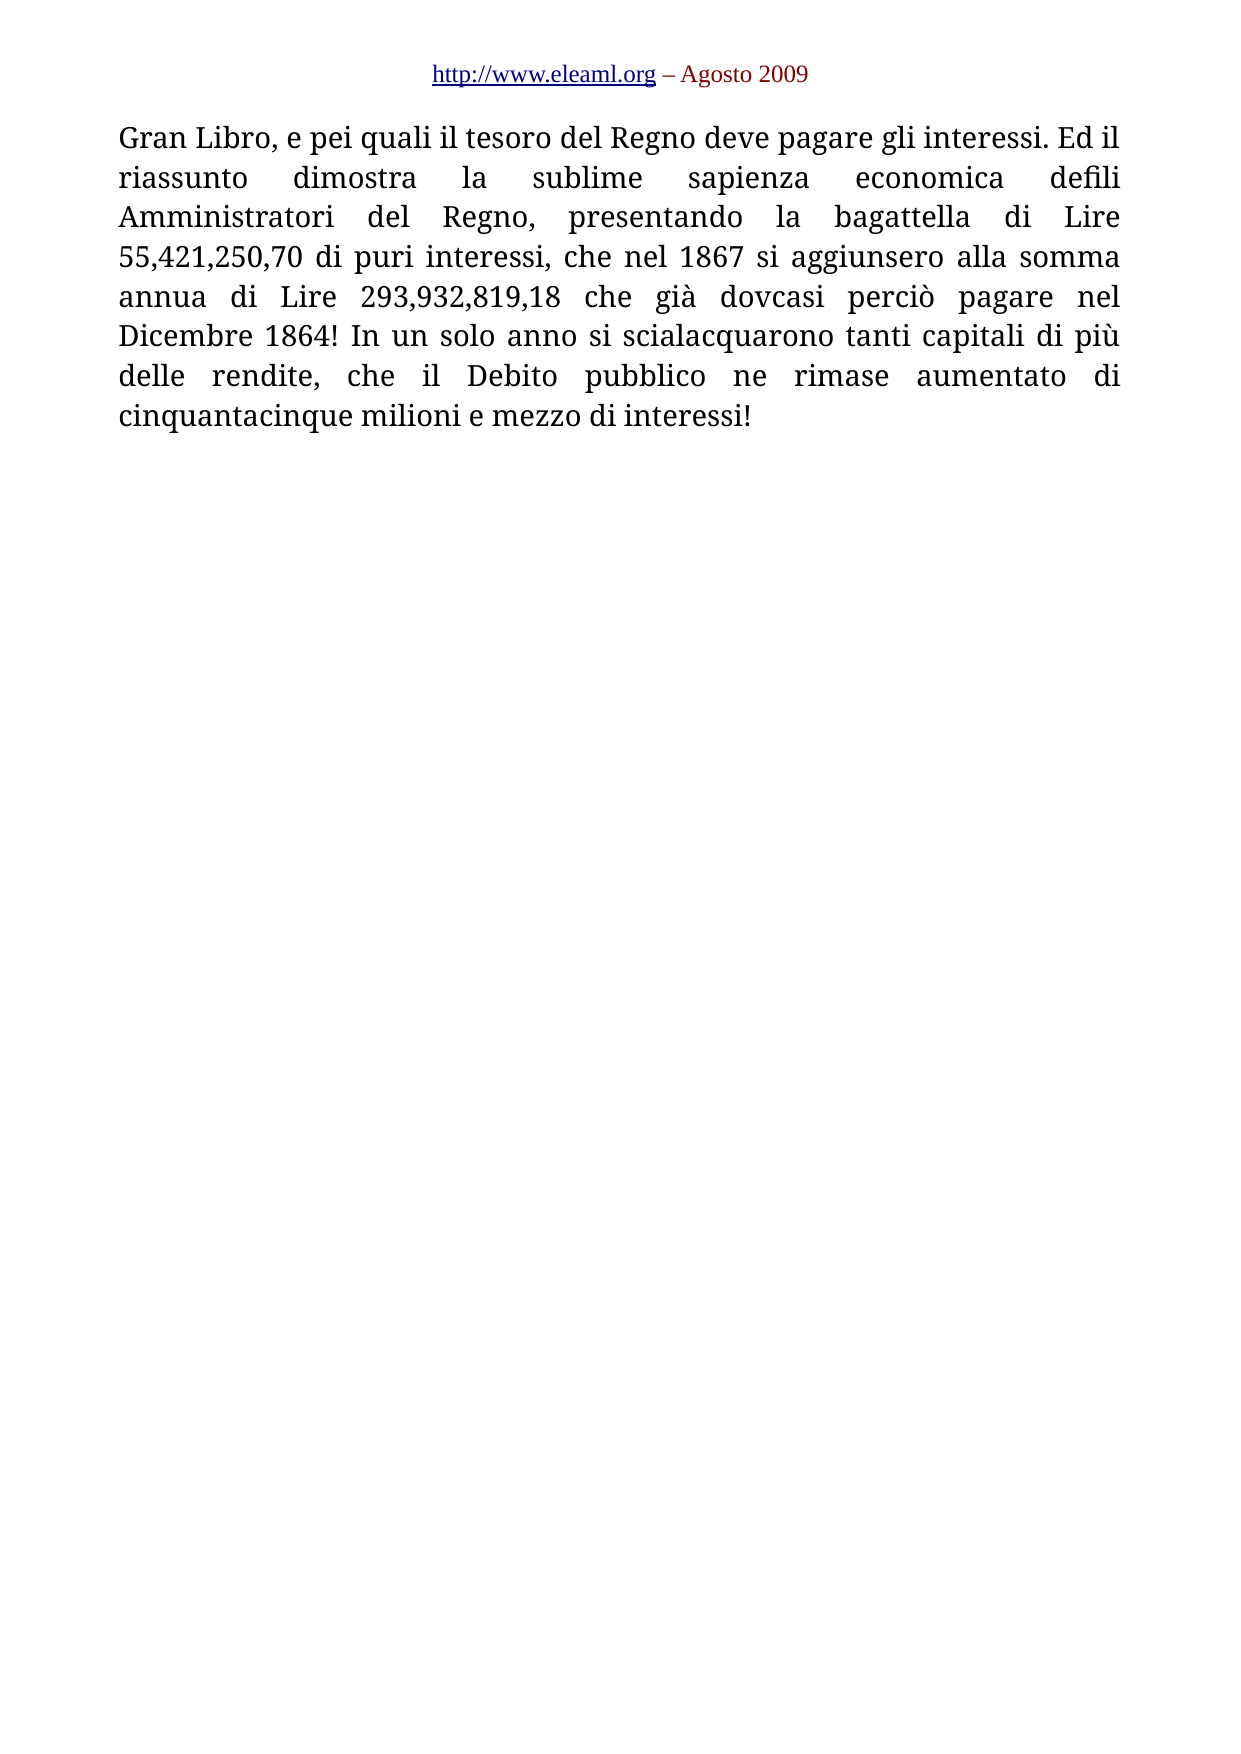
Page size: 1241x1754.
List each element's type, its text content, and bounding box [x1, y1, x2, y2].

text Gran Libro, e pei quali il tesoro del Regno deve pagare gli interessi. Ed il riassunto dimostra la sublime sapienza economica defili Amministratori del Regno, presentando la bagattella di Lire 55,421,250,70 di puri interessi, che nel 1867 si aggiunsero alla somma annua di Lire 293,932,819,18 che già dovcasi perciò pagare nel Dicembre 1864! In un solo anno si scialacquarono tanti capitali di più delle rendite, che il Debito pubblico ne rimase aumentato di cinquantacinque milioni e mezzo di interessi! [118, 117, 1122, 435]
